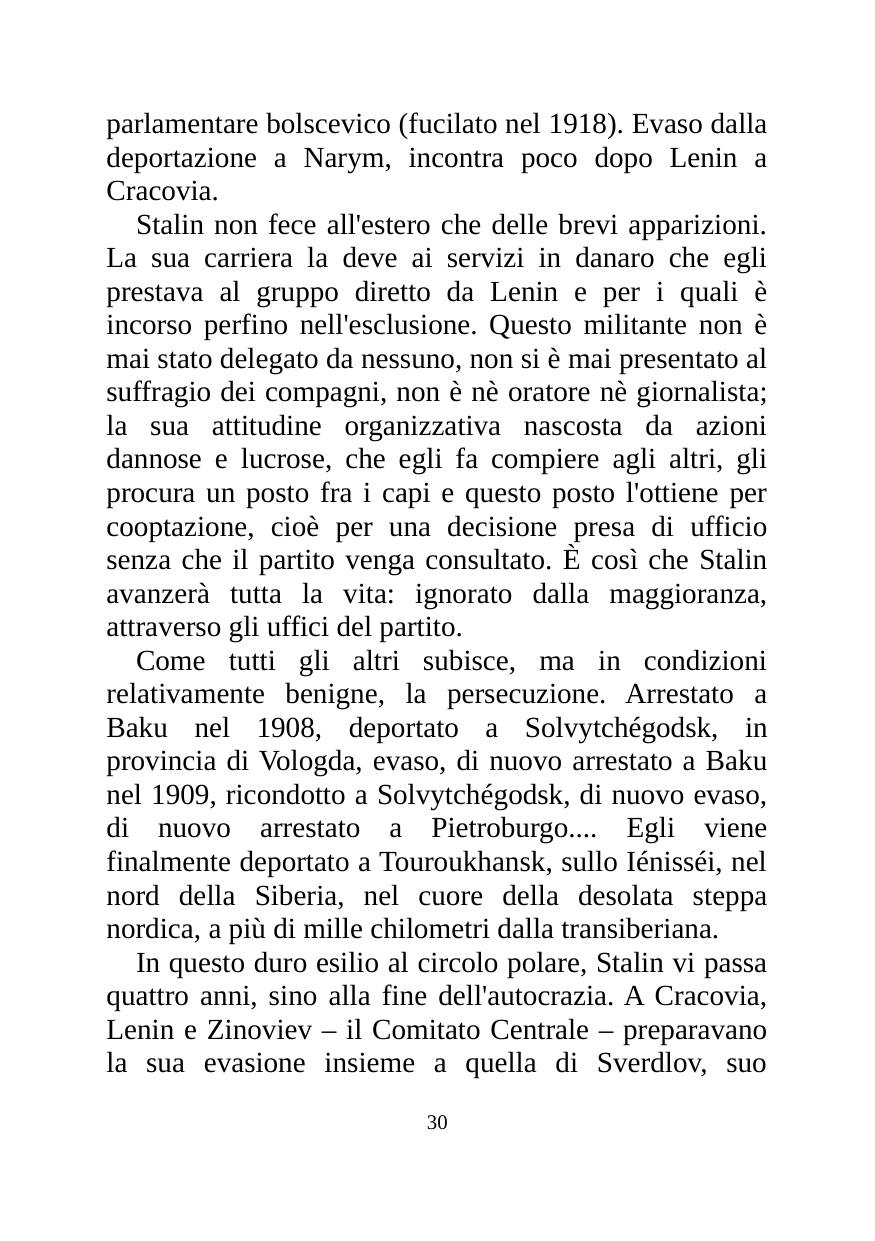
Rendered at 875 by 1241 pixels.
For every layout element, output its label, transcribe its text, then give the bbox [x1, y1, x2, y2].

text Come tutti gli altri subisce, ma in condizioni relativamente benigne, la persecuzione. Arrestato a Baku nel 1908, deportato a Solvytchégodsk, in provincia di Vologda, evaso, di nuovo arrestato a Baku nel 1909, ricondotto a Solvytchégodsk, di nuovo evaso, di nuovo arrestato a Pietroburgo.... Egli viene finalmente deportato a Touroukhansk, sullo Iénisséi, nel nord della Siberia, nel cuore della desolata steppa nordica, a più di mille chilometri dalla transiberiana. [106, 643, 768, 945]
text In questo duro esilio al circolo polare, Stalin vi passa quattro anni, sino alla fine dell'autocrazia. A Cracovia, Lenin e Zinoviev – il Comitato Centrale – preparavano la sua evasione insieme a quella di Sverdlov, suo [106, 945, 768, 1079]
text parlamentare bolscevico (fucilato nel 1918). Evaso dalla deportazione a Narym, incontra poco dopo Lenin a Cracovia. [106, 106, 768, 207]
text Stalin non fece all'estero che delle brevi apparizioni. La sua carriera la deve ai servizi in danaro che egli prestava al gruppo diretto da Lenin e per i quali è incorso perfino nell'esclusione. Questo militante non è mai stato delegato da nessuno, non si è mai presentato al suffragio dei compagni, non è nè oratore nè giornalista; la sua attitudine organizzativa nascosta da azioni dannose e lucrose, che egli fa compiere agli altri, gli procura un posto fra i capi e questo posto l'ottiene per cooptazione, cioè per una decisione presa di ufficio senza che il partito venga consultato. È così che Stalin avanzerà tutta la vita: ignorato dalla maggioranza, attraverso gli uffici del partito. [106, 207, 768, 643]
